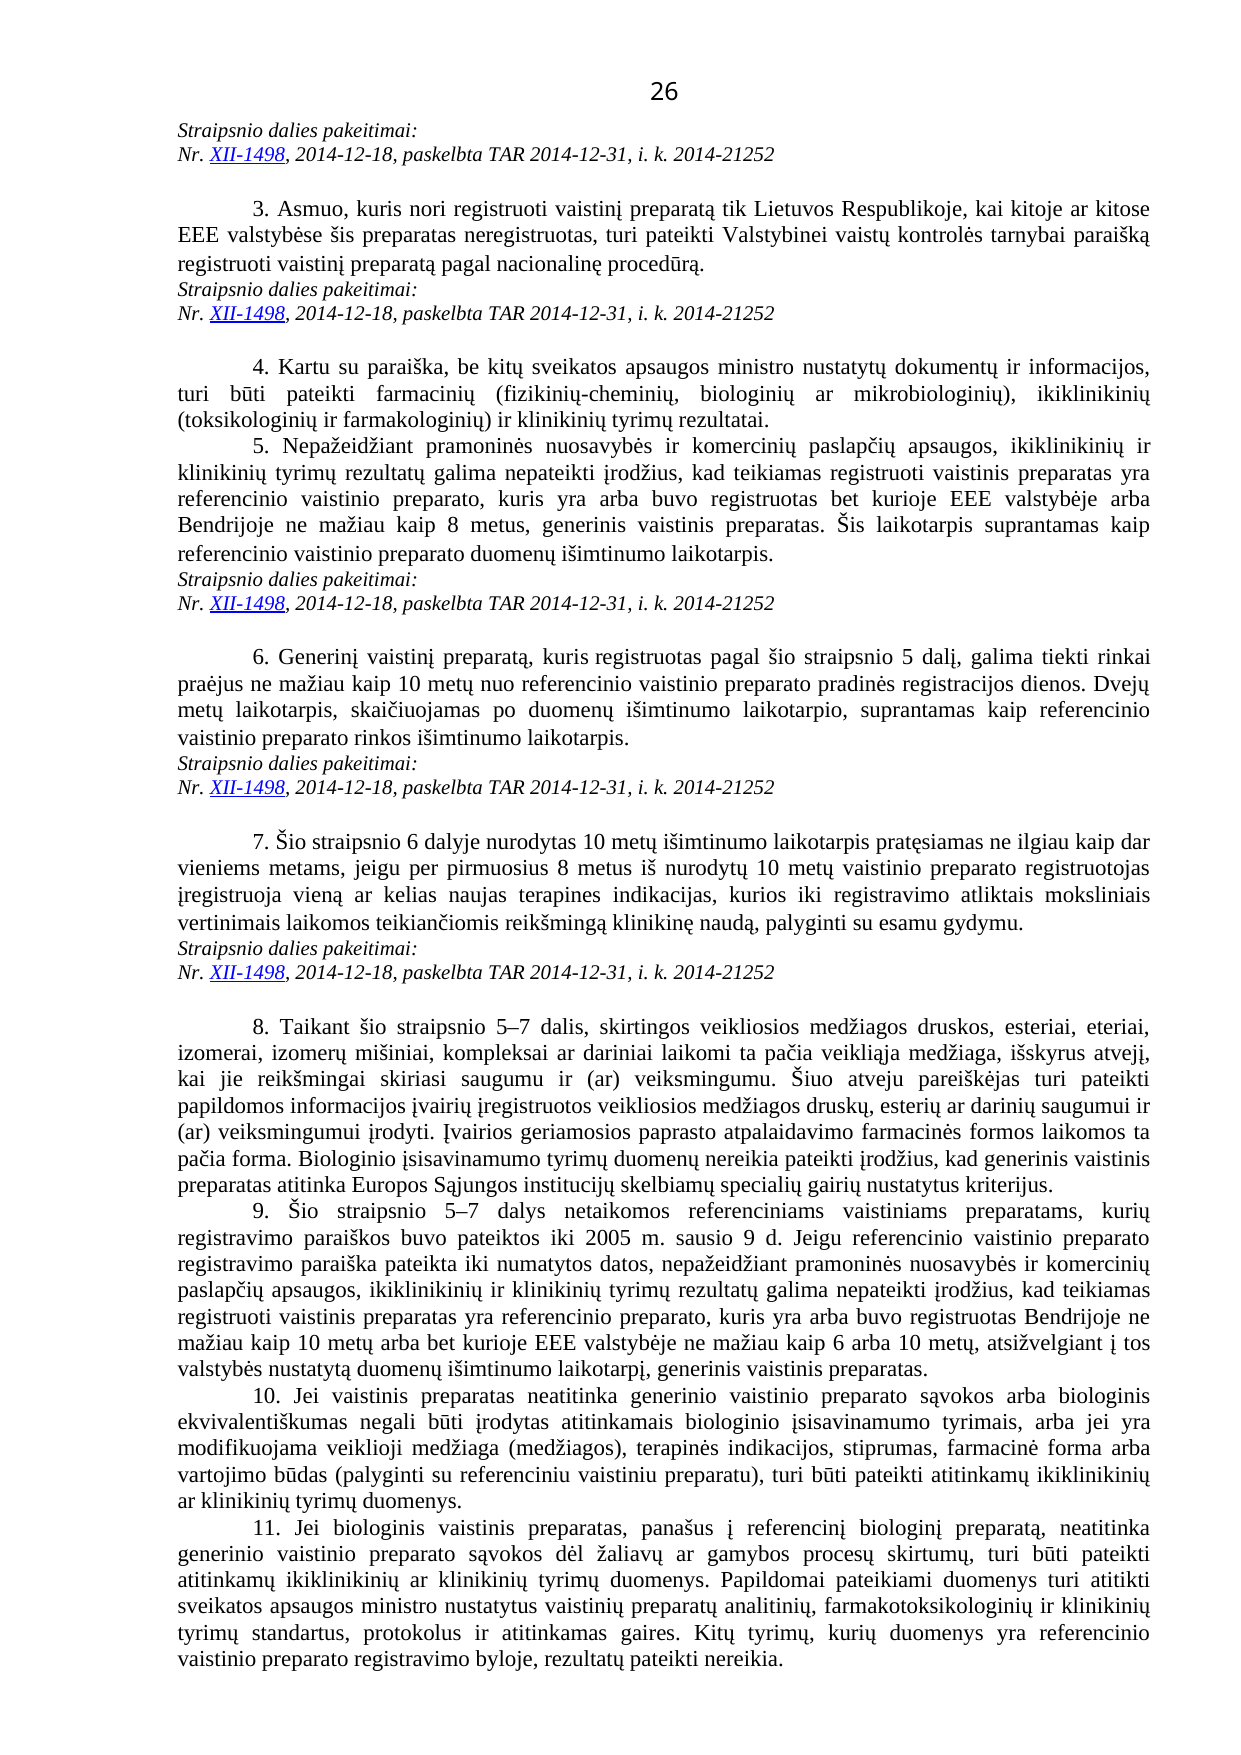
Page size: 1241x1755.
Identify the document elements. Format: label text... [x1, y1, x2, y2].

text Nr. XII-1498, 2014-12-18, paskelbta TAR 2014-12-31, i. k. 2014-21252 [177, 960, 1152, 984]
text 7. Šio straipsnio 6 dalyje nurodytas 10 metų išimtinumo laikotarpis pratęsiamas ne ilgiau kaip dar vieniems metams, jeigu per pirmuosius 8 metus iš nurodytų 10 metų vaistinio preparato registruotojas įregistruoja vieną ar kelias naujas terapines indikacijas, kurios iki registravimo atliktais moksliniais vertinimais laikomos teikiančiomis reikšmingą klinikinę naudą, palyginti su esamu gydymu. [177, 828, 1152, 936]
text Straipsnio dalies pakeitimai: [177, 276, 1152, 301]
text Nr. XII-1498, 2014-12-18, paskelbta TAR 2014-12-31, i. k. 2014-21252 [177, 142, 1152, 166]
text Straipsnio dalies pakeitimai: [177, 936, 1152, 960]
text Straipsnio dalies pakeitimai: [177, 567, 1152, 591]
text Straipsnio dalies pakeitimai: [177, 751, 1152, 775]
text 5. Nepažeidžiant pramoninės nuosavybės ir komercinių paslapčių apsaugos, ikiklinikinių ir klinikinių tyrimų rezultatų galima nepateikti įrodžius, kad teikiamas registruoti vaistinis preparatas yra referencinio vaistinio preparato, kuris yra arba buvo registruotas bet kurioje EEE valstybėje arba Bendrijoje ne mažiau kaip 8 metus, generinis vaistinis preparatas. Šis laikotarpis suprantamas kaip referencinio vaistinio preparato duomenų išimtinumo laikotarpis. [177, 432, 1152, 567]
text Straipsnio dalies pakeitimai: [177, 118, 1152, 142]
text 6. Generinį vaistinį preparatą, kuris registruotas pagal šio straipsnio 5 dalį, galima tiekti rinkai praėjus ne mažiau kaip 10 metų nuo referencinio vaistinio preparato pradinės registracijos dienos. Dvejų metų laikotarpis, skaičiuojamas po duomenų išimtinumo laikotarpio, suprantamas kaip referencinio vaistinio preparato rinkos išimtinumo laikotarpis. [177, 643, 1152, 751]
text 11. Jei biologinis vaistinis preparatas, panašus į referencinį biologinį preparatą, neatitinka generinio vaistinio preparato sąvokos dėl žaliavų ar gamybos procesų skirtumų, turi būti pateikti atitinkamų ikiklinikinių ar klinikinių tyrimų duomenys. Papildomai pateikiami duomenys turi atitikti sveikatos apsaugos ministro nustatytus vaistinių preparatų analitinių, farmakotoksikologinių ir klinikinių tyrimų standartus, protokolus ir atitinkamas gaires. Kitų tyrimų, kurių duomenys yra referencinio vaistinio preparato registravimo byloje, rezultatų pateikti nereikia. [177, 1513, 1152, 1672]
text 10. Jei vaistinis preparatas neatitinka generinio vaistinio preparato sąvokos arba biologinis ekvivalentiškumas negali būti įrodytas atitinkamais biologinio įsisavinamumo tyrimais, arba jei yra modifikuojama veiklioji medžiaga (medžiagos), terapinės indikacijos, stiprumas, farmacinė forma arba vartojimo būdas (palyginti su referenciniu vaistiniu preparatu), turi būti pateikti atitinkamų ikiklinikinių ar klinikinių tyrimų duomenys. [177, 1382, 1152, 1513]
text 9. Šio straipsnio 5–7 dalys netaikomos referenciniams vaistiniams preparatams, kurių registravimo paraiškos buvo pateiktos iki 2005 m. sausio 9 d. Jeigu referencinio vaistinio preparato registravimo paraiška pateikta iki numatytos datos, nepažeidžiant pramoninės nuosavybės ir komercinių paslapčių apsaugos, ikiklinikinių ir klinikinių tyrimų rezultatų galima nepateikti įrodžius, kad teikiamas registruoti vaistinis preparatas yra referencinio preparato, kuris yra arba buvo registruotas Bendrijoje ne mažiau kaip 10 metų arba bet kurioje EEE valstybėje ne mažiau kaip 6 arba 10 metų, atsižvelgiant į tos valstybės nustatytą duomenų išimtinumo laikotarpį, generinis vaistinis preparatas. [177, 1197, 1152, 1382]
text Nr. XII-1498, 2014-12-18, paskelbta TAR 2014-12-31, i. k. 2014-21252 [177, 775, 1152, 799]
text 8. Taikant šio straipsnio 5–7 dalis, skirtingos veikliosios medžiagos druskos, esteriai, eteriai, izomerai, izomerų mišiniai, kompleksai ar dariniai laikomi ta pačia veikliąja medžiaga, išskyrus atvejį, kai jie reikšmingai skiriasi saugumu ir (ar) veiksmingumu. Šiuo atveju pareiškėjas turi pateikti papildomos informacijos įvairių įregistruotos veikliosios medžiagos druskų, esterių ar darinių saugumui ir (ar) veiksmingumui įrodyti. Įvairios geriamosios paprasto atpalaidavimo farmacinės formos laikomos ta pačia forma. Biologinio įsisavinamumo tyrimų duomenų nereikia pateikti įrodžius, kad generinis vaistinis preparatas atitinka Europos Sąjungos institucijų skelbiamų specialių gairių nustatytus kriterijus. [177, 1013, 1152, 1197]
text 4. Kartu su paraiška, be kitų sveikatos apsaugos ministro nustatytų dokumentų ir informacijos, turi būti pateikti farmacinių (fizikinių-cheminių, biologinių ar mikrobiologinių), ikiklinikinių (toksikologinių ir farmakologinių) ir klinikinių tyrimų rezultatai. [177, 353, 1152, 432]
text Nr. XII-1498, 2014-12-18, paskelbta TAR 2014-12-31, i. k. 2014-21252 [177, 591, 1152, 615]
text Nr. XII-1498, 2014-12-18, paskelbta TAR 2014-12-31, i. k. 2014-21252 [177, 301, 1152, 324]
text 3. Asmuo, kuris nori registruoti vaistinį preparatą tik Lietuvos Respublikoje, kai kitoje ar kitose EEE valstybėse šis preparatas neregistruotas, turi pateikti Valstybinei vaistų kontrolės tarnybai paraišką registruoti vaistinį preparatą pagal nacionalinę procedūrą. [177, 195, 1152, 276]
